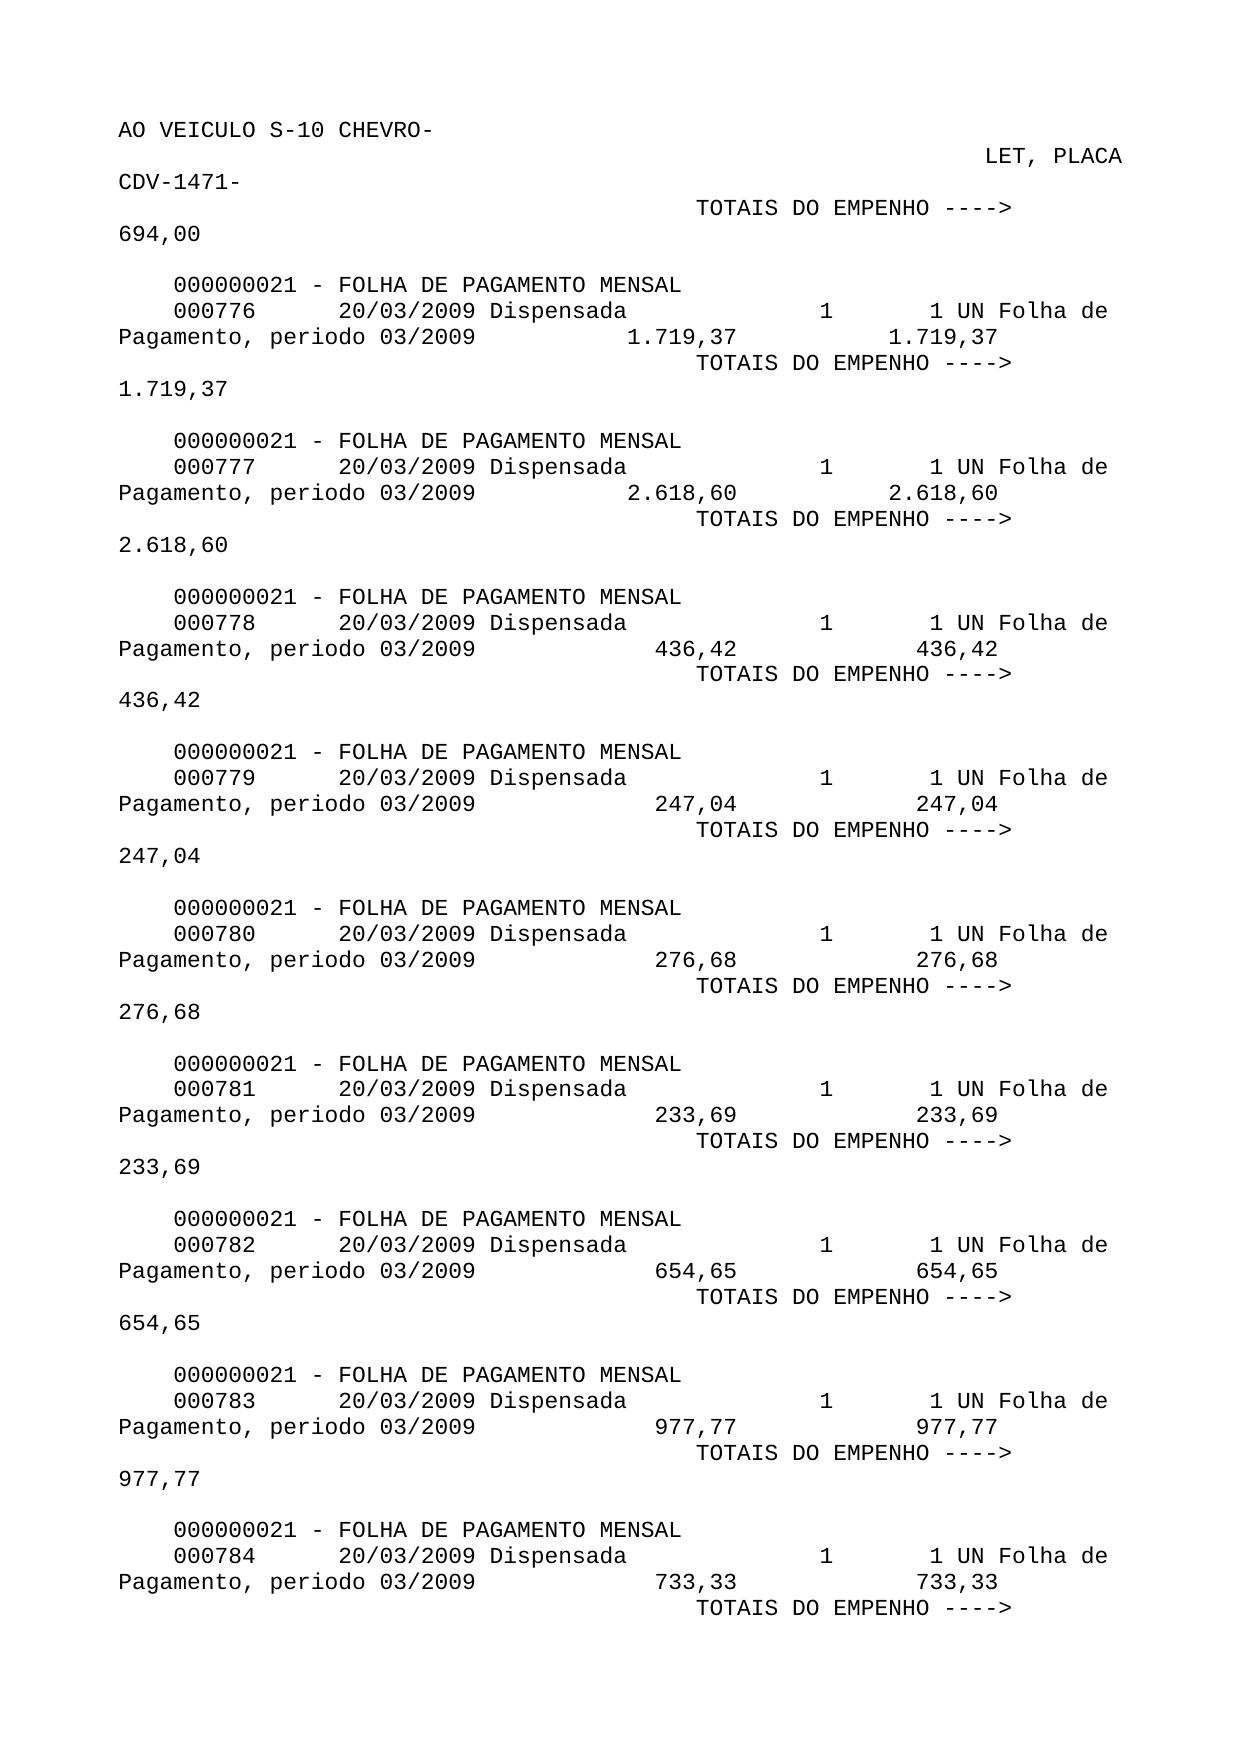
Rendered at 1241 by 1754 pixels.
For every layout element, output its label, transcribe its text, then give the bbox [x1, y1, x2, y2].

text TOTAIS DO EMPENHO ----> 247,04 [118, 818, 1122, 870]
text 000000021 - FOLHA DE PAGAMENTO MENSAL [118, 1363, 1122, 1389]
text 000777 20/03/2009 Dispensada 1 1 UN Folha de Pagamento, periodo 03/2009 2.618,60 2.618,60 [118, 455, 1122, 507]
text LET, PLACA CDV-1471- [118, 144, 1122, 196]
text TOTAIS DO EMPENHO ----> 1.719,37 [118, 352, 1122, 403]
text 000776 20/03/2009 Dispensada 1 1 UN Folha de Pagamento, periodo 03/2009 1.719,37 1.719,37 [118, 300, 1122, 352]
text 000780 20/03/2009 Dispensada 1 1 UN Folha de Pagamento, periodo 03/2009 276,68 276,68 [118, 922, 1122, 974]
text 000779 20/03/2009 Dispensada 1 1 UN Folha de Pagamento, periodo 03/2009 247,04 247,04 [118, 767, 1122, 818]
text 000000021 - FOLHA DE PAGAMENTO MENSAL [118, 896, 1122, 922]
text 000000021 - FOLHA DE PAGAMENTO MENSAL [118, 741, 1122, 767]
text 000784 20/03/2009 Dispensada 1 1 UN Folha de Pagamento, periodo 03/2009 733,33 733,33 [118, 1545, 1122, 1597]
text 000782 20/03/2009 Dispensada 1 1 UN Folha de Pagamento, periodo 03/2009 654,65 654,65 [118, 1233, 1122, 1285]
text TOTAIS DO EMPENHO ----> 276,68 [118, 974, 1122, 1026]
text 000000021 - FOLHA DE PAGAMENTO MENSAL [118, 1519, 1122, 1545]
text 000781 20/03/2009 Dispensada 1 1 UN Folha de Pagamento, periodo 03/2009 233,69 233,69 [118, 1078, 1122, 1130]
text 000778 20/03/2009 Dispensada 1 1 UN Folha de Pagamento, periodo 03/2009 436,42 436,42 [118, 611, 1122, 663]
text TOTAIS DO EMPENHO ----> [118, 1597, 1122, 1622]
text TOTAIS DO EMPENHO ----> 233,69 [118, 1130, 1122, 1182]
text 000000021 - FOLHA DE PAGAMENTO MENSAL [118, 429, 1122, 455]
text 000783 20/03/2009 Dispensada 1 1 UN Folha de Pagamento, periodo 03/2009 977,77 977,77 [118, 1389, 1122, 1441]
text TOTAIS DO EMPENHO ----> 977,77 [118, 1441, 1122, 1493]
text TOTAIS DO EMPENHO ----> 654,65 [118, 1285, 1122, 1337]
text TOTAIS DO EMPENHO ----> 2.618,60 [118, 507, 1122, 559]
text 000000021 - FOLHA DE PAGAMENTO MENSAL [118, 1207, 1122, 1233]
text 000000021 - FOLHA DE PAGAMENTO MENSAL [118, 1052, 1122, 1078]
text TOTAIS DO EMPENHO ----> 436,42 [118, 663, 1122, 715]
text TOTAIS DO EMPENHO ----> 694,00 [118, 196, 1122, 248]
text 000000021 - FOLHA DE PAGAMENTO MENSAL [118, 585, 1122, 611]
text 000000021 - FOLHA DE PAGAMENTO MENSAL [118, 274, 1122, 300]
text AO VEICULO S-10 CHEVRO- [118, 118, 1122, 144]
